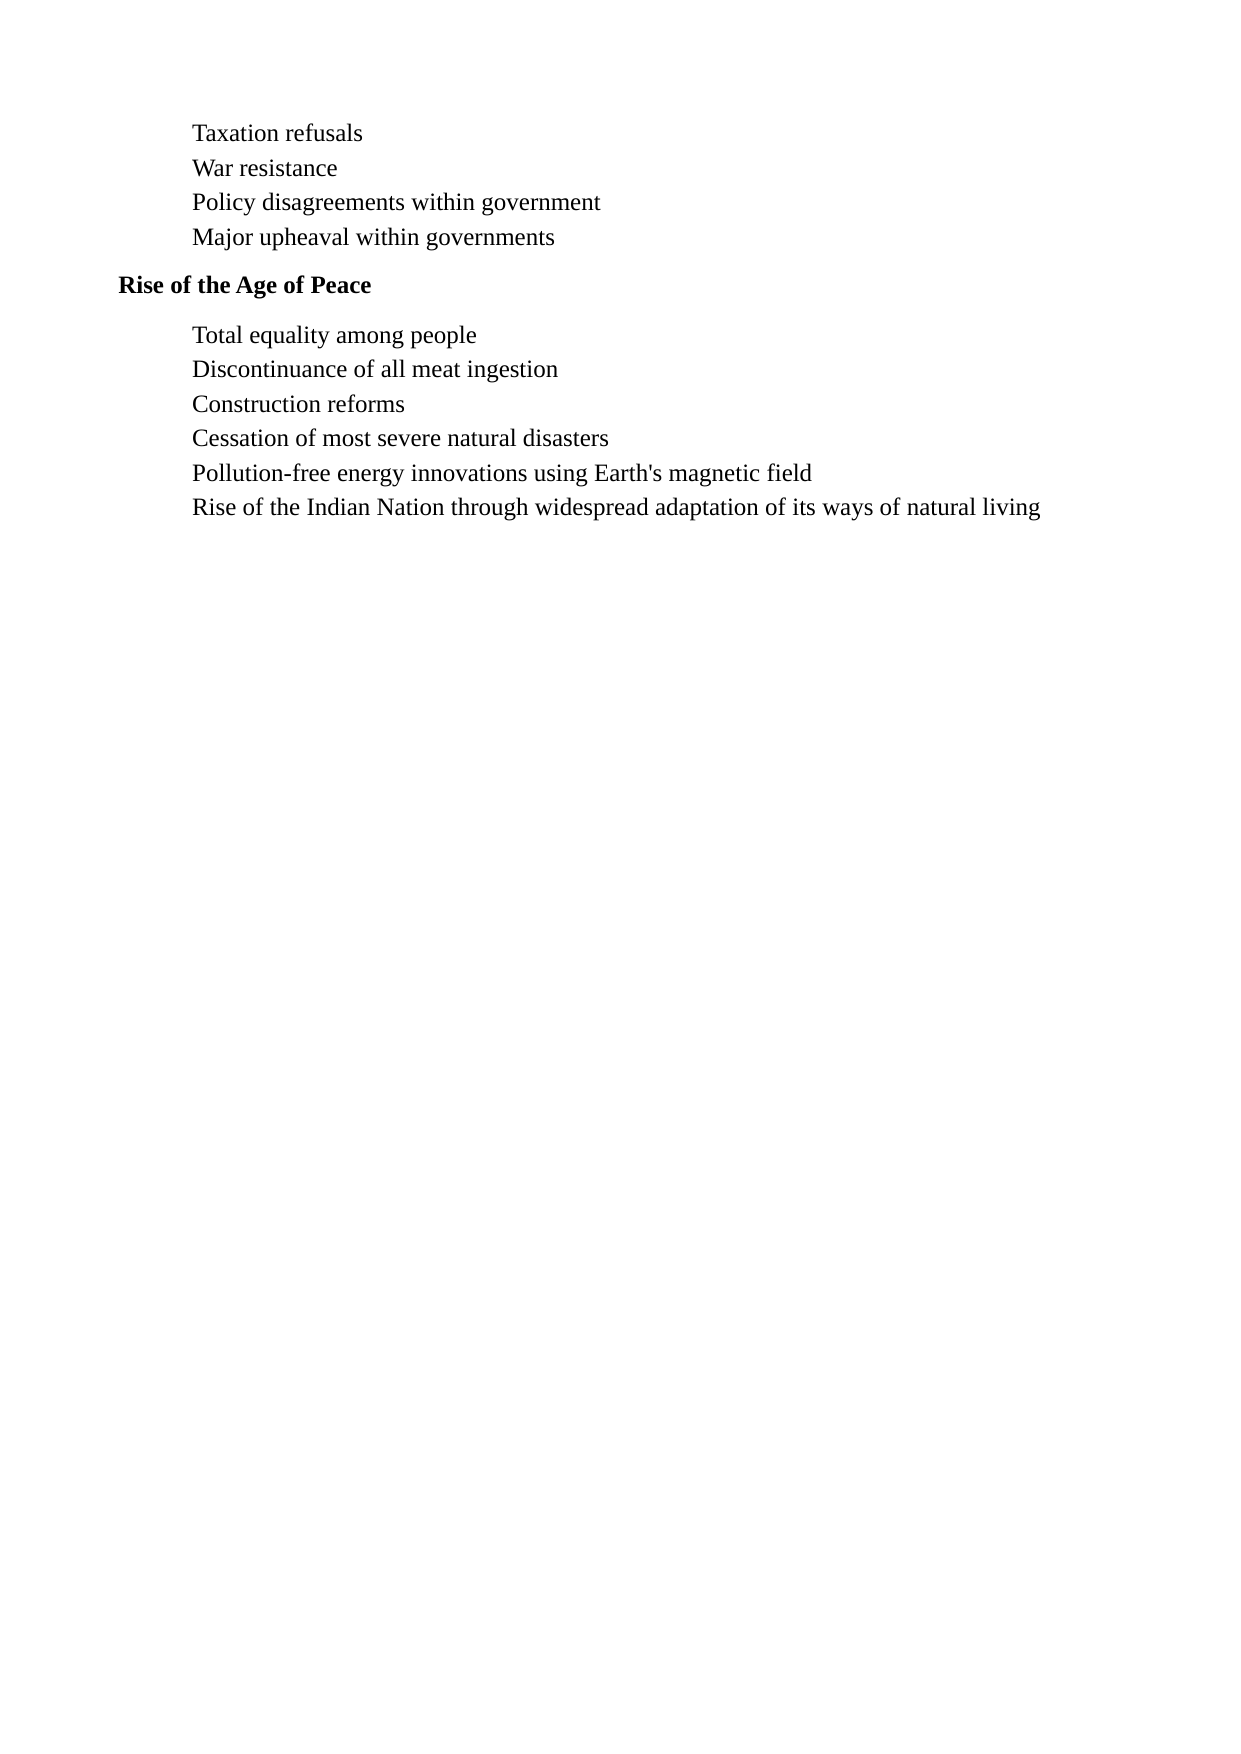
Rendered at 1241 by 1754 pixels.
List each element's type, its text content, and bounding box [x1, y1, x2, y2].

list Taxation refusals War resistance Policy disagreements within government Major upheaval within governments [162, 118, 1122, 250]
list Total equality among people Discontinuance of all meat ingestion Construction reforms Cessation of most severe natural disasters Pollution-free energy innovations using Earth's magnetic field Rise of the Indian Nation through widespread adaptation of its ways of natural living [162, 320, 1122, 521]
text Rise of the Age of Peace [118, 271, 1122, 299]
